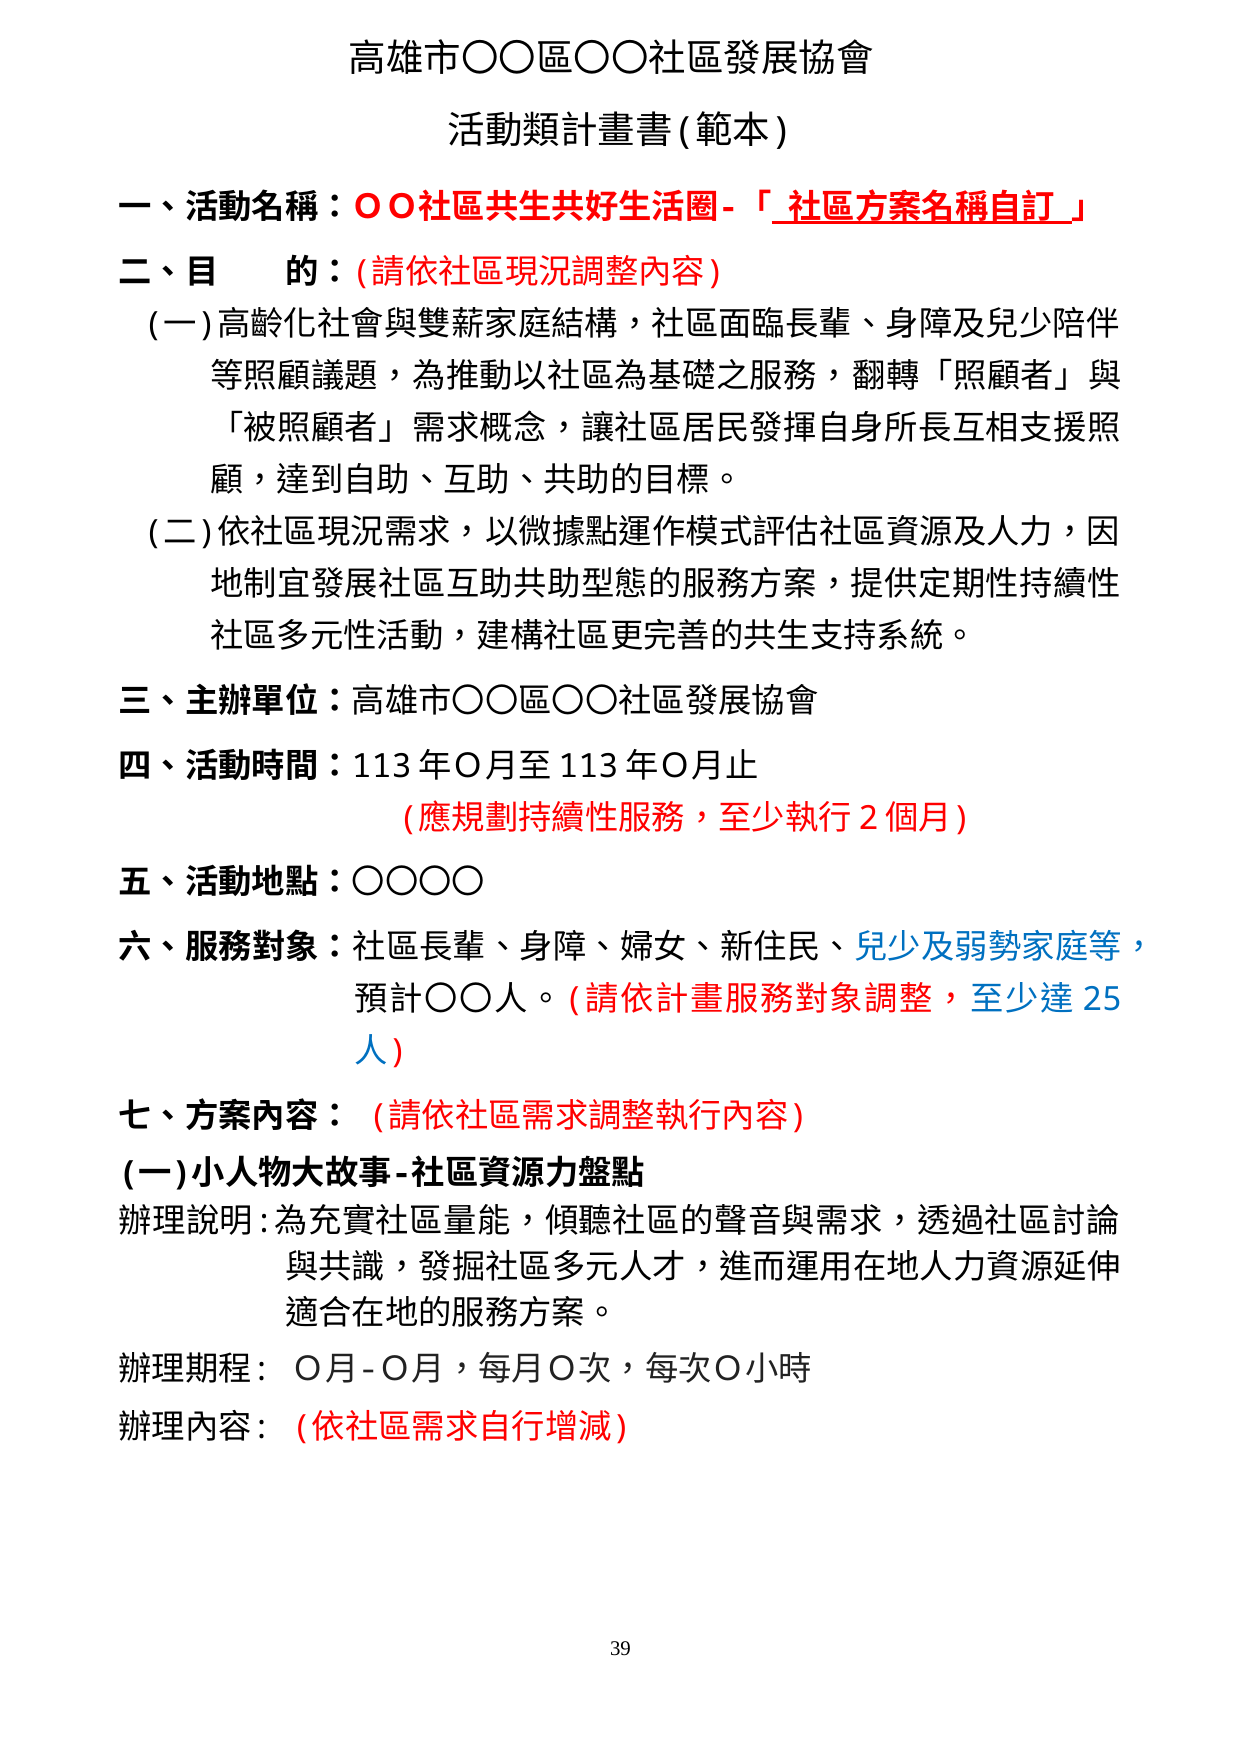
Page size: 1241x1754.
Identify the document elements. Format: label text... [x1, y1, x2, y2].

text 高雄市〇〇區〇〇社區發展協會 [100, 25, 1122, 83]
text (二)依社區現況需求，以微據點運作模式評估社區資源及人力，因地制宜發展社區互助共助型態的服務方案，提供定期性持續性社區多元性活動，建構社區更完善的共生支持系統。 [143, 502, 1122, 658]
text 七、方案內容： (請依社區需求調整執行內容) [118, 1085, 1122, 1137]
text 活動類計畫書(範本) [118, 108, 1122, 152]
text 辦理期程: Ｏ月-Ｏ月，每月Ｏ次，每次Ｏ小時 [118, 1333, 1122, 1392]
text 二、目 的：(請依社區現況調整內容) [118, 242, 1122, 294]
text 六、服務對象：社區長輩、身障、婦女、新住民、兒少及弱勢家庭等，預計〇〇人。(請依計畫服務對象調整，至少達25人) [118, 917, 1122, 1073]
text (一)高齡化社會與雙薪家庭結構，社區面臨長輩、身障及兒少陪伴等照顧議題，為推動以社區為基礎之服務，翻轉「照顧者」與「被照顧者」需求概念，讓社區居民發揮自身所長互相支援照顧，達到自助、互助、共助的目標。 [143, 294, 1122, 502]
text 辦理說明:為充實社區量能，傾聽社區的聲音與需求，透過社區討論與共識，發掘社區多元人才，進而運用在地人力資源延伸適合在地的服務方案。 [118, 1196, 1122, 1333]
text 四、活動時間：113年Ｏ月至113年Ｏ月止 [118, 735, 1122, 787]
text 三、主辦單位：高雄市〇〇區〇〇社區發展協會 [118, 671, 1122, 723]
text 五、活動地點：〇〇〇〇 [118, 852, 1122, 904]
text (應規劃持續性服務，至少執行2個月) [118, 787, 1122, 839]
text 辦理內容: (依社區需求自行增減) [118, 1392, 1122, 1450]
text (一)小人物大故事-社區資源力盤點 [118, 1137, 1122, 1196]
text 一、活動名稱：ＯＯ社區共生共好生活圈-「 社區方案名稱自訂 」 [118, 177, 1122, 229]
